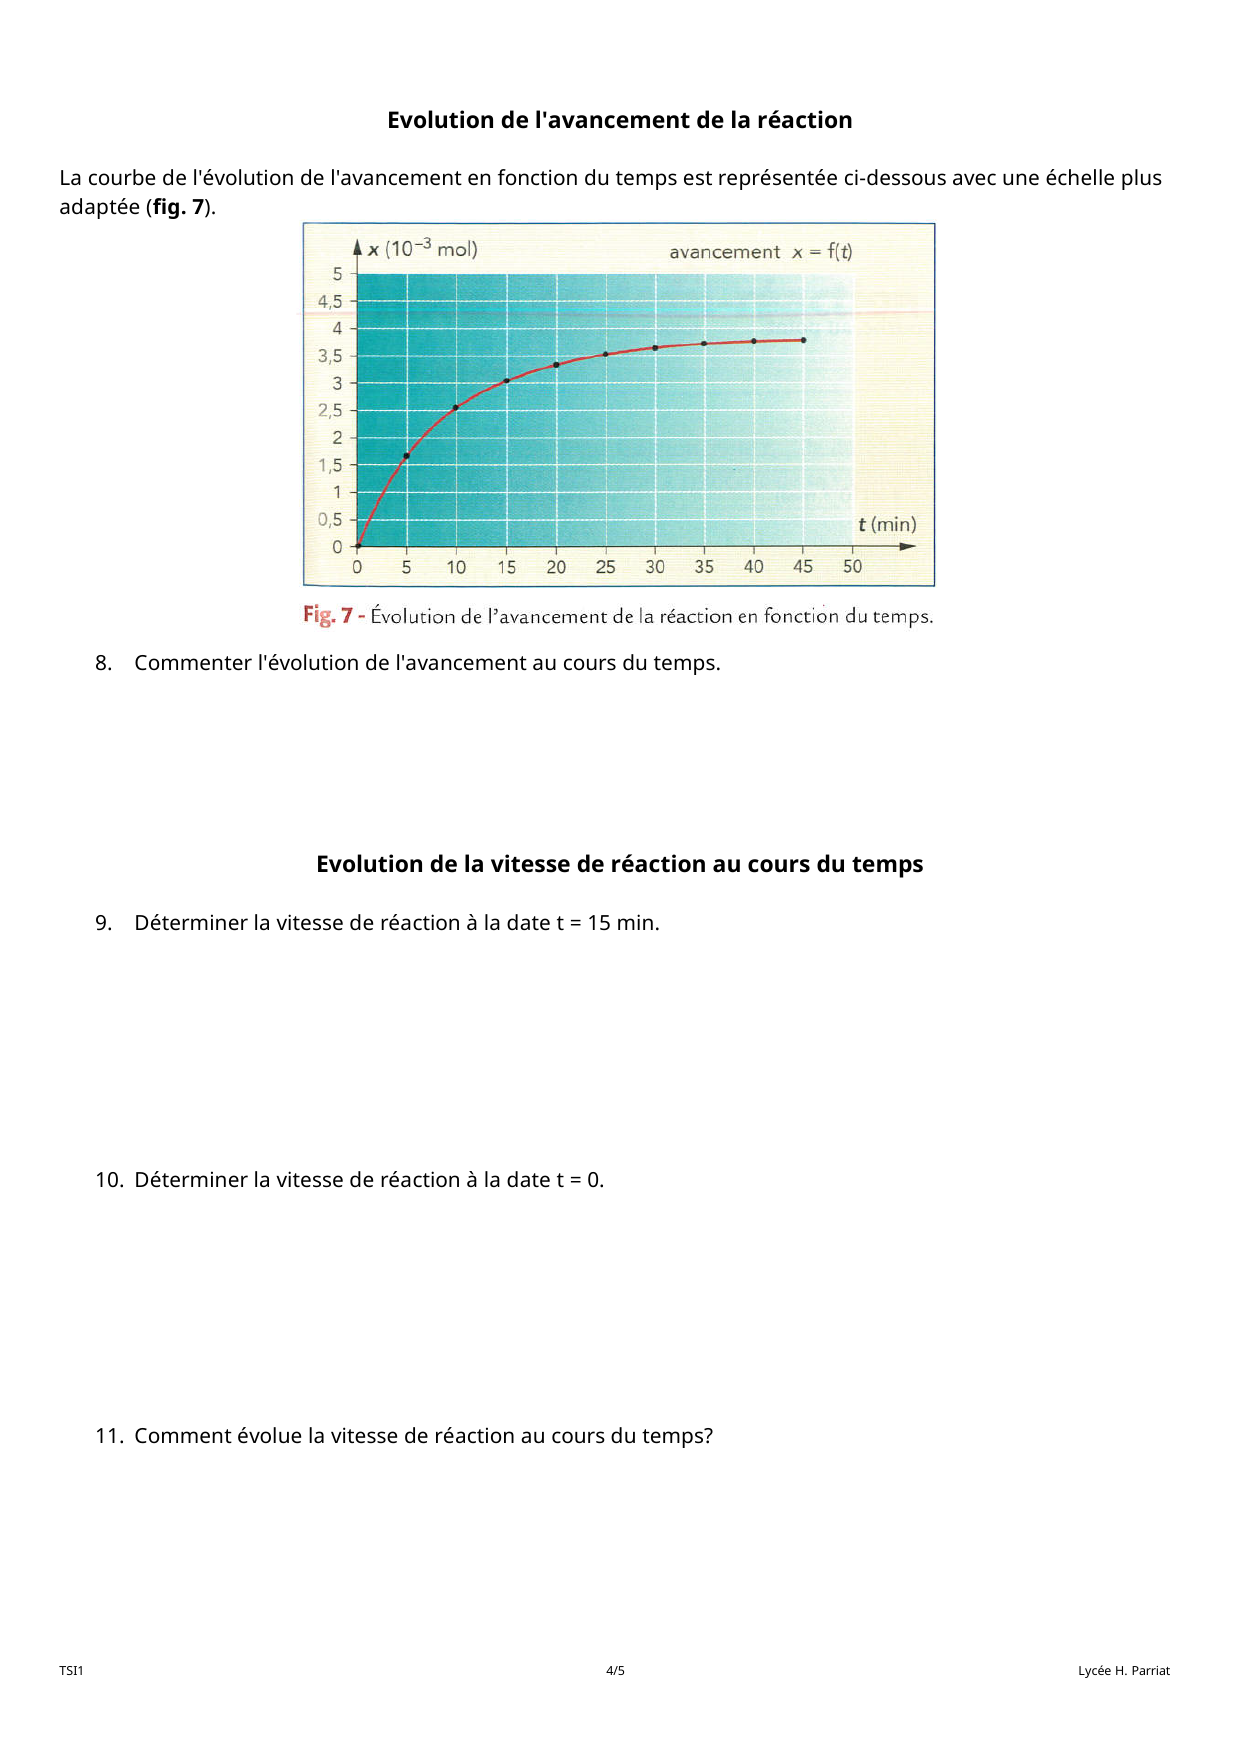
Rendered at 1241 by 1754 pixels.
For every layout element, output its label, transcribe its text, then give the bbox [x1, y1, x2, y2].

list Commenter l'évolution de l'avancement au cours du temps. [95, 648, 1181, 677]
list Déterminer la vitesse de réaction à la date t = 15 min. [95, 908, 1181, 936]
list Comment évolue la vitesse de réaction au cours du temps? [95, 1421, 1181, 1450]
text Evolution de la vitesse de réaction au cours du temps [59, 848, 1181, 879]
text La courbe de l'évolution de l'avancement en fonction du temps est représentée ci-dessous avec une échelle plus adaptée (fig. 7). [59, 163, 1181, 220]
list Déterminer la vitesse de réaction à la date t = 0. [95, 1164, 1181, 1193]
text Evolution de l'avancement de la réaction [59, 103, 1181, 134]
